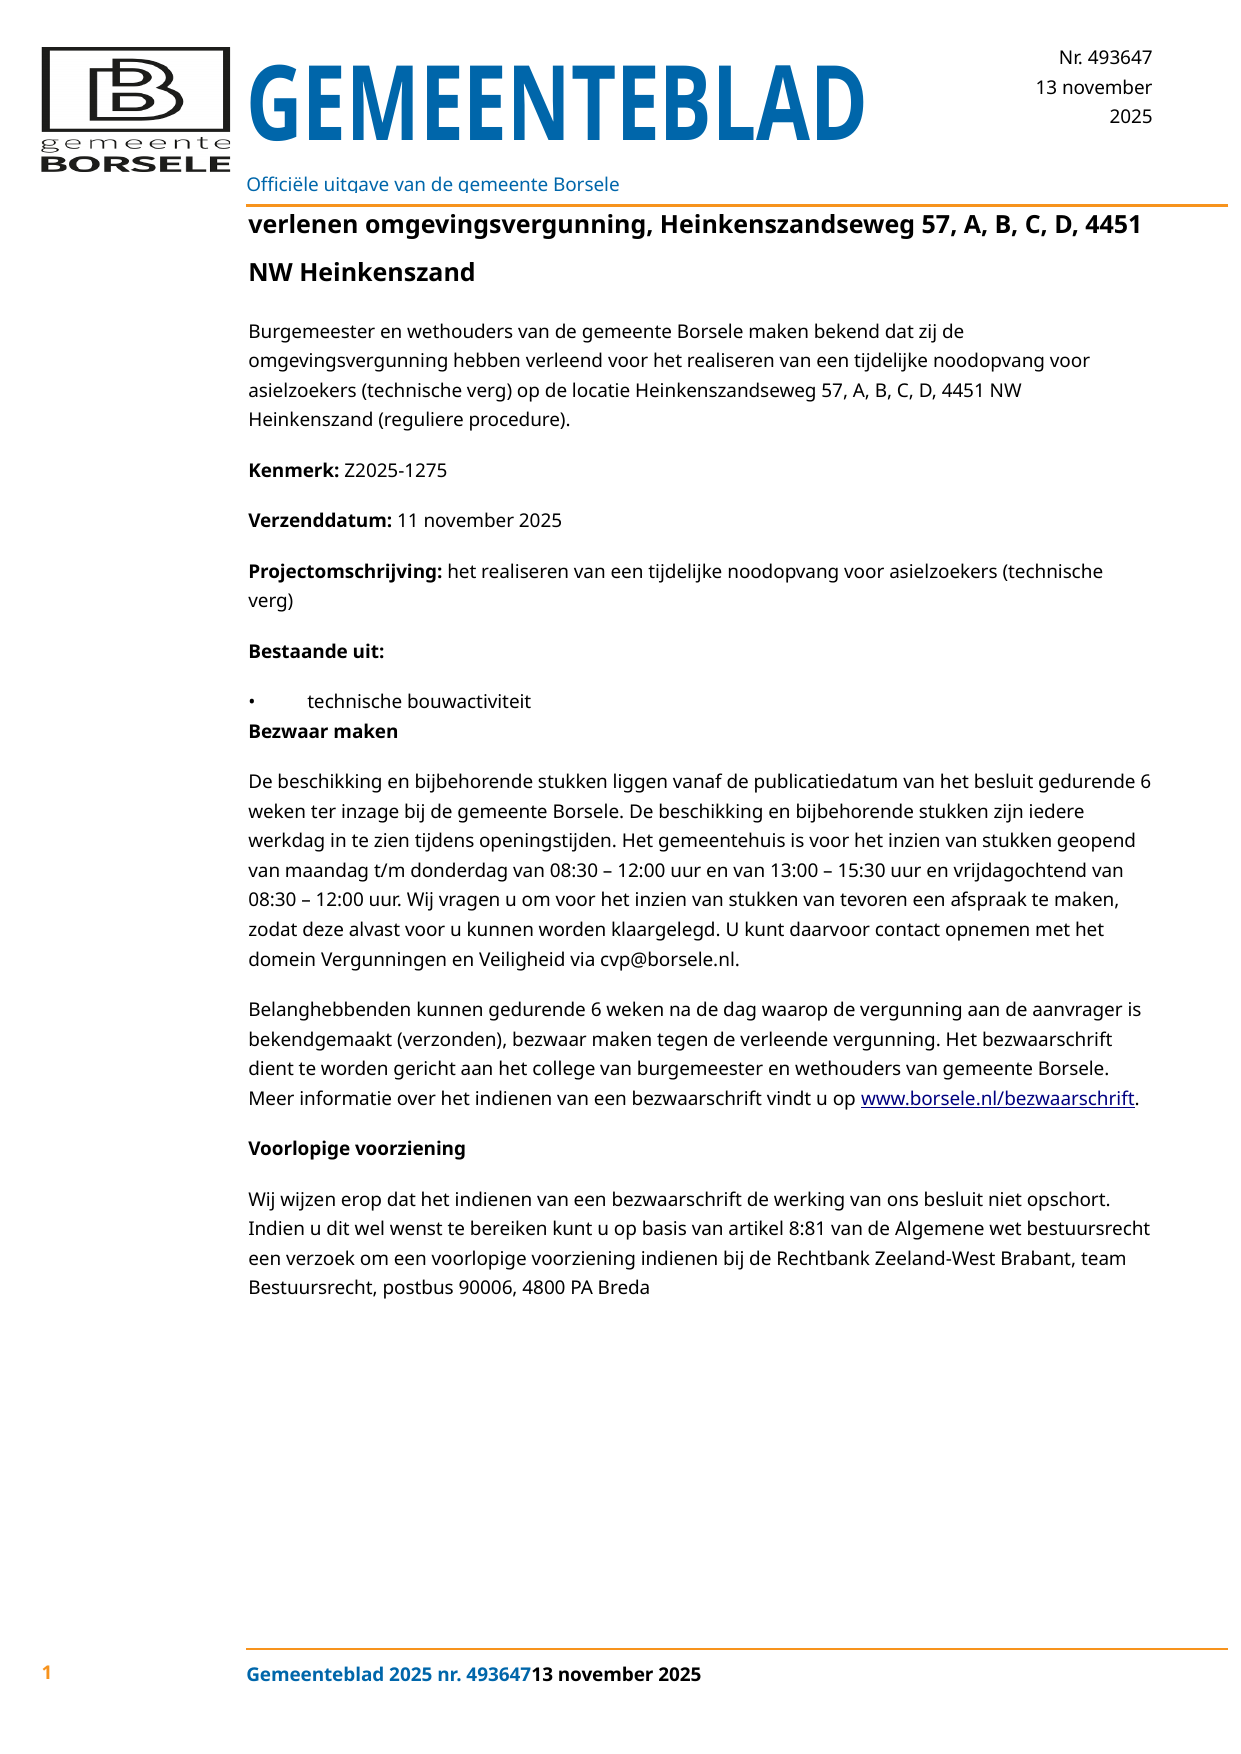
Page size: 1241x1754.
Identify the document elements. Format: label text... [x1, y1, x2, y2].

text Wij wijzen erop dat het indienen van een bezwaarschrift de werking van ons besluit niet opschort. Indien u dit wel wenst te bereiken kunt u op basis van artikel 8:81 van de Algemene wet bestuursrecht een verzoek om een voorlopige voorziening indienen bij de Rechtbank Zeeland-West Brabant, team Bestuursrecht, postbus 90006, 4800 PA Breda [248, 1186, 1152, 1300]
text Belanghebbenden kunnen gedurende 6 weken na de dag waarop de vergunning aan de aanvrager is bekendgemaakt (verzonden), bezwaar maken tegen de verleende vergunning. Het bezwaarschrift dient te worden gericht aan het college van burgemeester en wethouders van gemeente Borsele. Meer informatie over het indienen van een bezwaarschrift vindt u op www.borsele.nl/bezwaarschrift. [248, 996, 1152, 1111]
text De beschikking en bijbehorende stukken liggen vanaf de publicatiedatum van het besluit gedurende 6 weken ter inzage bij de gemeente Borsele. De beschikking en bijbehorende stukken zijn iedere werkdag in te zien tijdens openingstijden. Het gemeentehuis is voor het inzien van stukken geopend van maandag t/m donderdag van 08:30 – 12:00 uur en van 13:00 – 15:30 uur en vrijdagochtend van 08:30 – 12:00 uur. Wij vragen u om voor het inzien van stukken van tevoren een afspraak te maken, zodat deze alvast voor u kunnen worden klaargelegd. U kunt daarvoor contact opnemen met het domein Vergunningen en Veiligheid via cvp@borsele.nl. [248, 768, 1152, 972]
picture [41, 47, 231, 172]
text Burgemeester en wethouders van de gemeente Borsele maken bekend dat zij de omgevingsvergunning hebben verleend voor het realiseren van een tijdelijke noodopvang voor asielzoekers (technische verg) op de locatie Heinkenszandseweg 57, A, B, C, D, 4451 NW Heinkenszand (reguliere procedure). [248, 318, 1152, 432]
text Bestaande uit: [248, 638, 1152, 664]
list technische bouwactiviteit [248, 688, 1152, 714]
text Projectomschrijving: het realiseren van een tijdelijke noodopvang voor asielzoekers (technische verg) [248, 558, 1152, 613]
text Verzenddatum: 11 november 2025 [248, 507, 1152, 533]
text Bezwaar maken [248, 718, 1152, 744]
text Voorlopige voorziening [248, 1135, 1152, 1161]
text verlenen omgevingsvergunning, Heinkenszandseweg 57, A, B, C, D, 4451 NW Heinkenszand [248, 207, 1152, 288]
text Kenmerk: Z2025-1275 [248, 457, 1152, 483]
